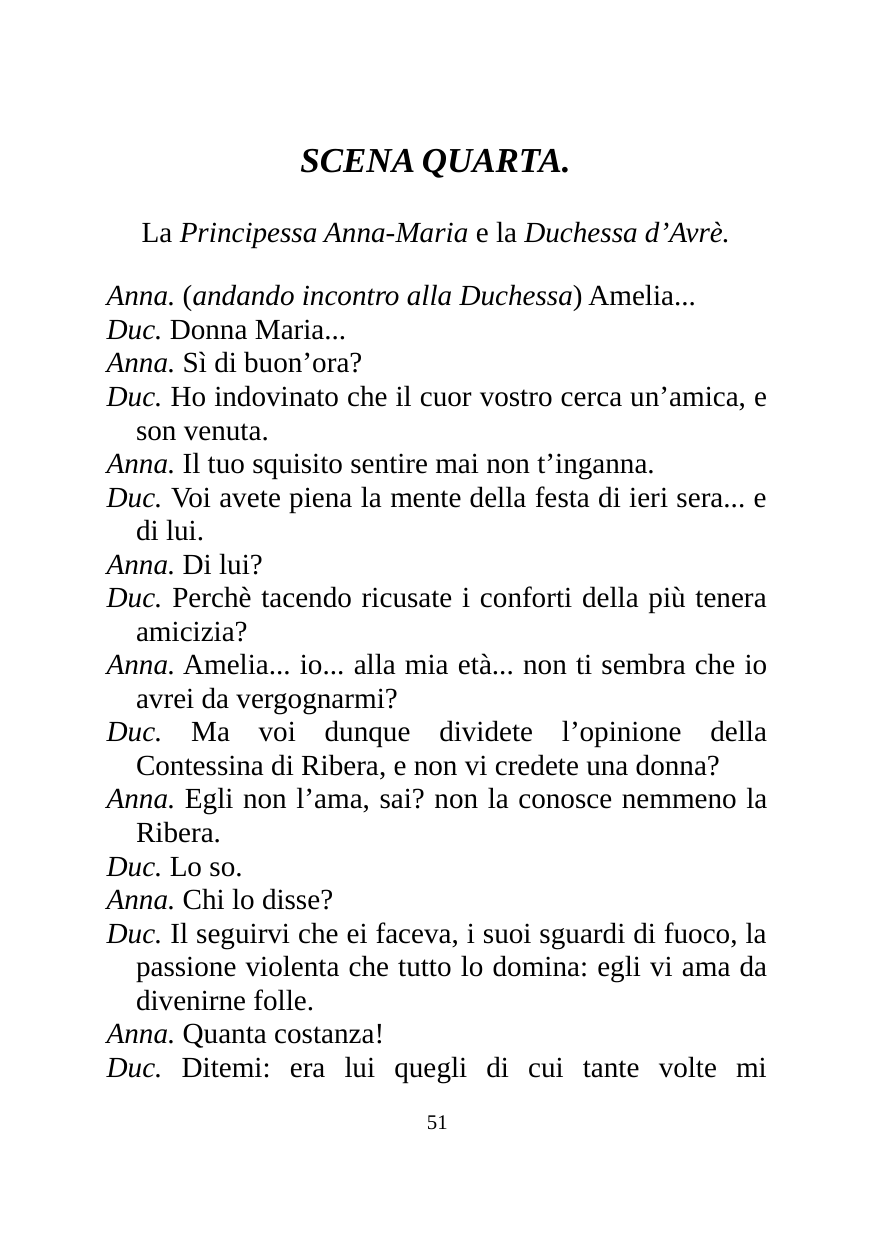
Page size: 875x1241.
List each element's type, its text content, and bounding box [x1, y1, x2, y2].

text Anna. (andando incontro alla Duchessa) Amelia... [106, 278, 768, 312]
subtitle SCENA QUARTA. [106, 140, 768, 180]
text Anna. Egli non l’ama, sai? non la conosce nemmeno la Ribera. [106, 782, 768, 849]
text Duc. Perchè tacendo ricusate i conforti della più tenera amicizia? [106, 580, 768, 647]
text Anna. Di lui? [106, 547, 768, 580]
text Anna. Sì di buon’ora? [106, 346, 768, 379]
text Anna. Il tuo squisito sentire mai non t’inganna. [106, 446, 768, 480]
text Anna. Amelia... io... alla mia età... non ti sembra che io avrei da vergognarmi? [106, 647, 768, 714]
text Duc. Donna Maria... [106, 312, 768, 346]
text Duc. Voi avete piena la mente della festa di ieri sera... e di lui. [106, 480, 768, 547]
text La Principessa Anna-Maria e la Duchessa d’Avrè. [106, 216, 768, 249]
text Anna. Chi lo disse? [106, 882, 768, 916]
text Duc. Ho indovinato che il cuor vostro cerca un’amica, e son venuta. [106, 379, 768, 446]
text Duc. Il seguirvi che ei faceva, i suoi sguardi di fuoco, la passione violenta che tutto lo domina: egli vi ama da divenirne folle. [106, 916, 768, 1016]
text Duc. Ma voi dunque dividete l’opinione della Contessina di Ribera, e non vi credete una donna? [106, 714, 768, 782]
text Anna. Quanta costanza! [106, 1016, 768, 1050]
text Duc. Lo so. [106, 849, 768, 882]
text Duc. Ditemi: era lui quegli di cui tante volte mi [106, 1050, 768, 1083]
